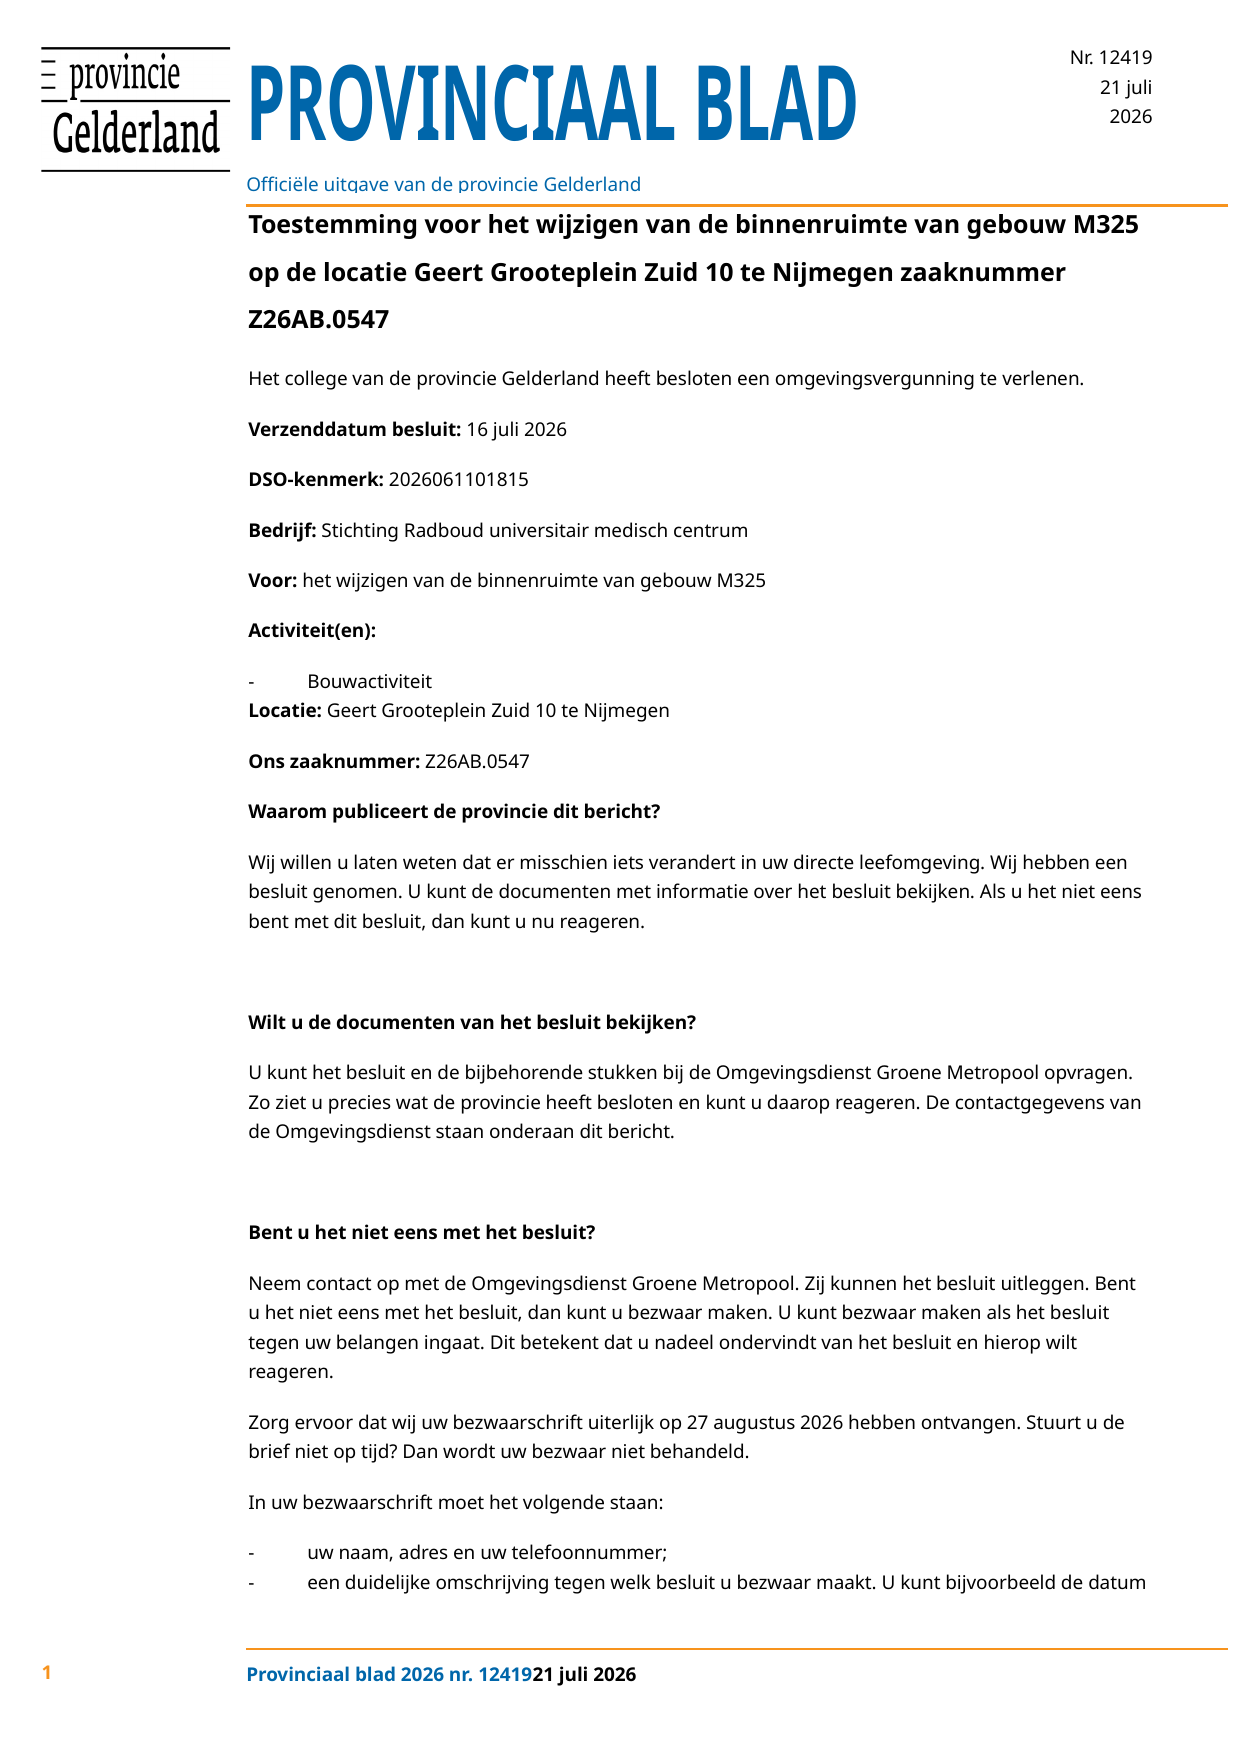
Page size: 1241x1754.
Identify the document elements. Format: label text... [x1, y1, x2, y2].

text DSO-kenmerk: 2026061101815 [248, 466, 1152, 492]
text Activiteit(en): [248, 618, 1152, 643]
list Bouwactiviteit [248, 668, 1152, 694]
text Wij willen u laten weten dat er misschien iets verandert in uw directe leefomgeving. Wij hebben een besluit genomen. U kunt de documenten met informatie over het besluit bekijken. Als u het niet eens bent met dit besluit, dan kunt u nu reageren. [248, 849, 1152, 934]
text Bedrijf: Stichting Radboud universitair medisch centrum [248, 517, 1152, 542]
text Locatie: Geert Grooteplein Zuid 10 te Nijmegen [248, 698, 1152, 723]
text In uw bezwaarschrift moet het volgende staan: [248, 1489, 1152, 1514]
list een duidelijke omschrijving tegen welk besluit u bezwaar maakt. U kunt bijvoorbeeld de datum [248, 1569, 1152, 1594]
text U kunt het besluit en de bijbehorende stukken bij de Omgevingsdienst Groene Metropool opvragen. Zo ziet u precies wat de provincie heeft besloten en kunt u daarop reageren. De contactgegevens van de Omgevingsdienst staan onderaan dit bericht. [248, 1059, 1152, 1144]
text Het college van de provincie Gelderland heeft besloten een omgevingsvergunning te verlenen. [248, 366, 1152, 391]
list uw naam, adres en uw telefoonnummer; [248, 1539, 1152, 1565]
text Bent u het niet eens met het besluit? [248, 1219, 1152, 1245]
text Waarom publiceert de provincie dit bericht? [248, 798, 1152, 824]
text Toestemming voor het wijzigen van de binnenruimte van gebouw M325 op de locatie Geert Grooteplein Zuid 10 te Nijmegen zaaknummer Z26AB.0547 [248, 207, 1152, 336]
text Voor: het wijzigen van de binnenruimte van gebouw M325 [248, 567, 1152, 593]
text Ons zaaknummer: Z26AB.0547 [248, 748, 1152, 774]
text Zorg ervoor dat wij uw bezwaarschrift uiterlijk op 27 augustus 2026 hebben ontvangen. Stuurt u de brief niet op tijd? Dan wordt uw bezwaar niet behandeld. [248, 1409, 1152, 1464]
text Neem contact op met de Omgevingsdienst Groene Metropool. Zij kunnen het besluit uitleggen. Bent u het niet eens met het besluit, dan kunt u bezwaar maken. U kunt bezwaar maken als het besluit tegen uw belangen ingaat. Dit betekent dat u nadeel ondervindt van het besluit en hierop wilt reageren. [248, 1270, 1152, 1384]
picture [41, 47, 231, 172]
text Verzenddatum besluit: 16 juli 2026 [248, 416, 1152, 442]
text Wilt u de documenten van het besluit bekijken? [248, 1009, 1152, 1034]
